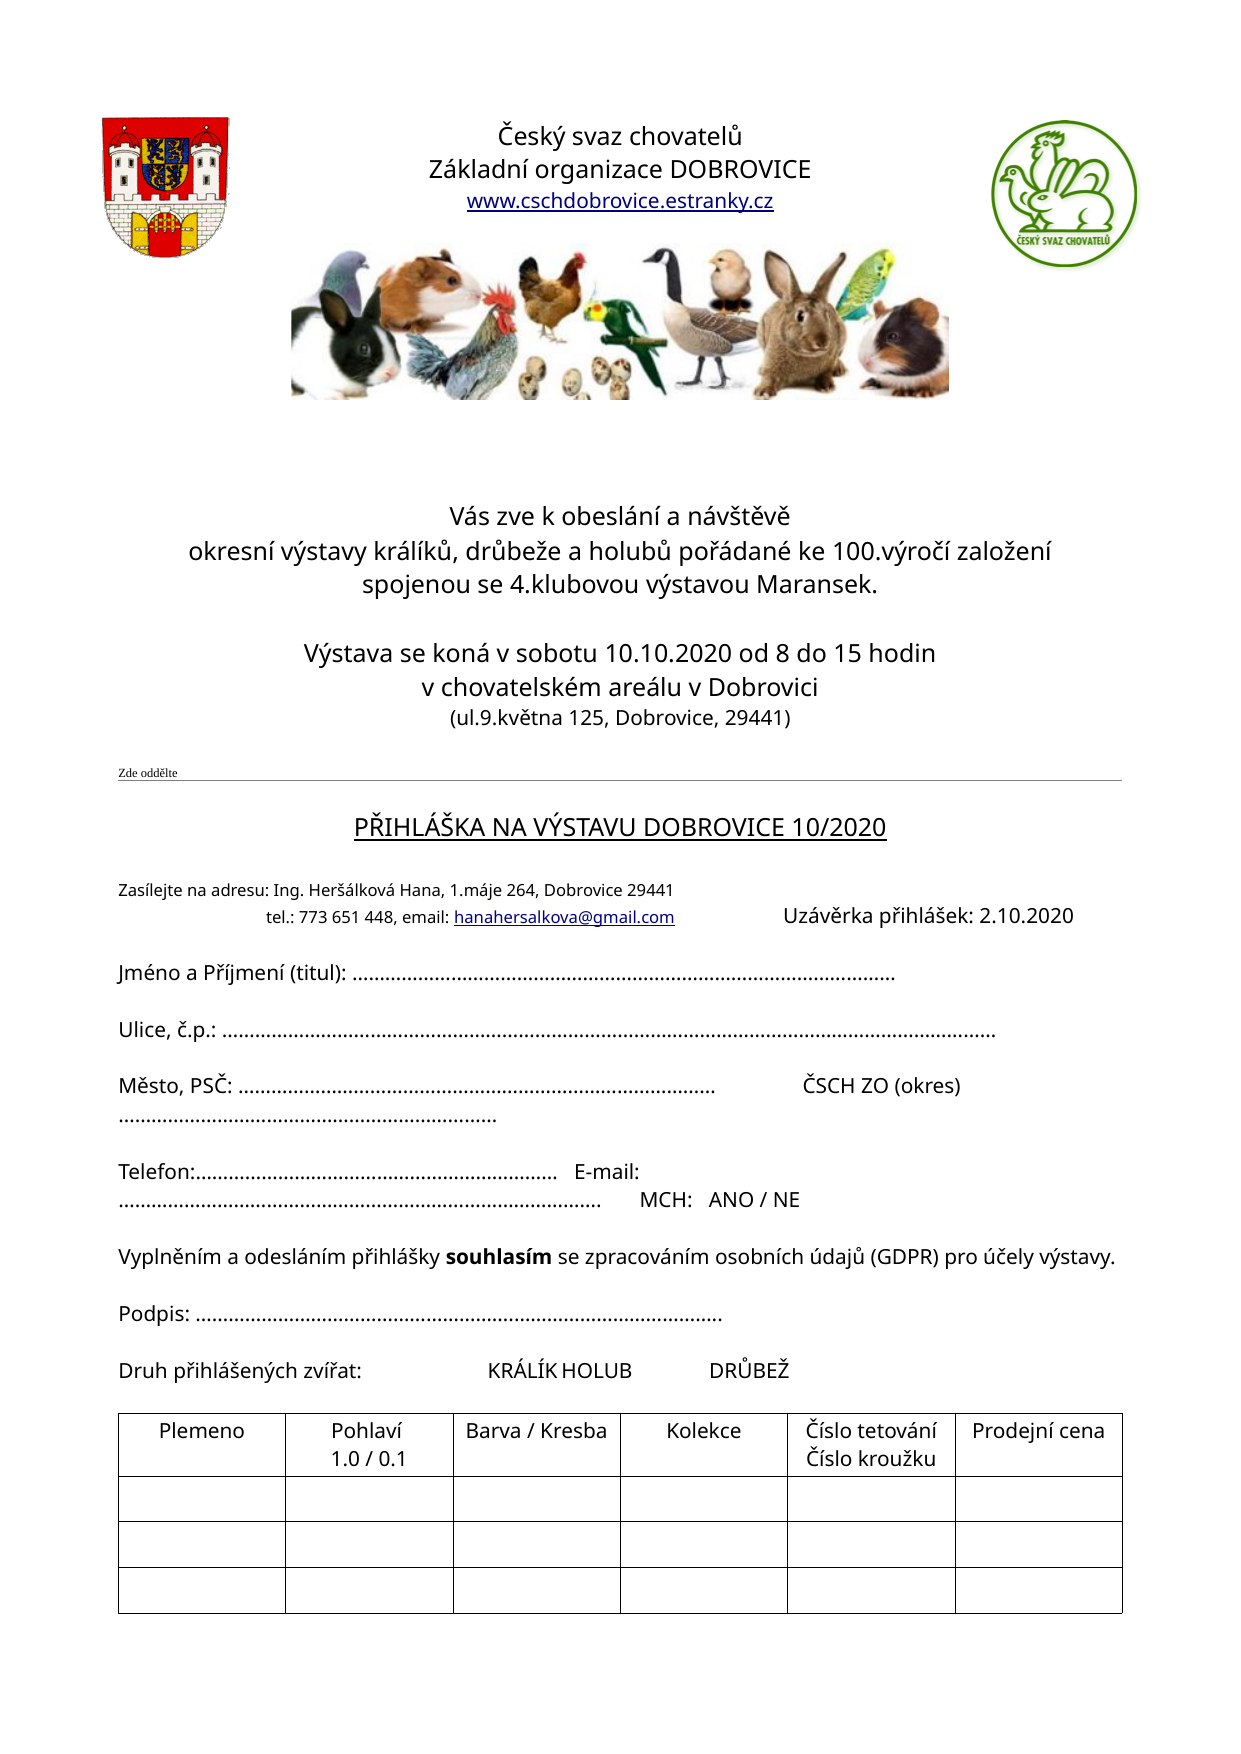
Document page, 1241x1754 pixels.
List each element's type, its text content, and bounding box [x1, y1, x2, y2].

text Město, PSČ: …………………………………………………………………………… ČSCH ZO (okres) …………………………………………………………… [118, 1072, 1122, 1128]
table_cell [621, 1568, 787, 1612]
text Podpis: ………………………………………………….……………………………….. [118, 1299, 1122, 1327]
text Ulice, č.p.: …………………………………………………………………………………………………………………………… [118, 1015, 1122, 1043]
picture [291, 243, 949, 400]
table_header Kolekce [621, 1414, 787, 1476]
text www.cschdobrovice.estranky.cz [230, 186, 987, 215]
text okresní výstavy králíků, drůbeže a holubů pořádané ke 100.výročí založení [118, 533, 1122, 567]
table_cell [788, 1477, 955, 1521]
table_cell [286, 1477, 453, 1521]
text Český svaz chovatelů [230, 118, 987, 152]
picture [101, 117, 230, 258]
text Zde oddělte [118, 766, 1122, 780]
text v chovatelském areálu v Dobrovici [118, 669, 1122, 703]
table_cell [286, 1568, 453, 1612]
table_cell [286, 1522, 453, 1567]
table_cell [119, 1477, 285, 1521]
text Jméno a Příjmení (titul): ……………………………………………………………………………………… [118, 958, 1122, 986]
picture [987, 118, 1143, 273]
text Telefon:………………………………………………………… E-mail: ……………………………………………………………………………. MCH: ANO / NE [118, 1157, 1122, 1214]
table_cell [119, 1522, 285, 1567]
text (ul.9.května 125, Dobrovice, 29441) [118, 703, 1122, 732]
table_header Plemeno [119, 1414, 285, 1476]
table_cell [788, 1522, 955, 1567]
table_header Prodejní cena [956, 1414, 1122, 1476]
table_cell [454, 1477, 620, 1521]
table_cell [956, 1568, 1122, 1612]
text Druh přihlášených zvířat: KRÁLÍK HOLUB DRŮBEŽ [118, 1356, 1122, 1384]
text Základní organizace DOBROVICE [230, 152, 987, 186]
text tel.: 773 651 448, email: hanahersalkova@gmail.com Uzávěrka přihlášek: 2.10.2020 [118, 901, 1122, 929]
table_cell [788, 1568, 955, 1612]
table_cell [956, 1477, 1122, 1521]
table_header Pohlaví 1.0 / 0.1 [286, 1414, 453, 1476]
text Výstava se koná v sobotu 10.10.2020 od 8 do 15 hodin [118, 635, 1122, 669]
table_header Číslo tetování Číslo kroužku [788, 1414, 955, 1476]
text spojenou se 4.klubovou výstavou Maransek. [118, 567, 1122, 601]
table_cell [119, 1568, 285, 1612]
table_header Barva / Kresba [454, 1414, 620, 1476]
table_cell [621, 1477, 787, 1521]
text Zasílejte na adresu: Ing. Heršálková Hana, 1.máje 264, Dobrovice 29441 [118, 878, 1122, 901]
table_cell [621, 1522, 787, 1567]
text PŘIHLÁŠKA NA VÝSTAVU DOBROVICE 10/2020 [118, 810, 1122, 844]
text Vás zve k obeslání a návštěvě [118, 499, 1122, 533]
table_cell [454, 1522, 620, 1567]
table_cell [454, 1568, 620, 1612]
text Vyplněním a odesláním přihlášky souhlasím se zpracováním osobních údajů (GDPR) pro účely výstavy. [118, 1242, 1122, 1271]
table_cell [956, 1522, 1122, 1567]
